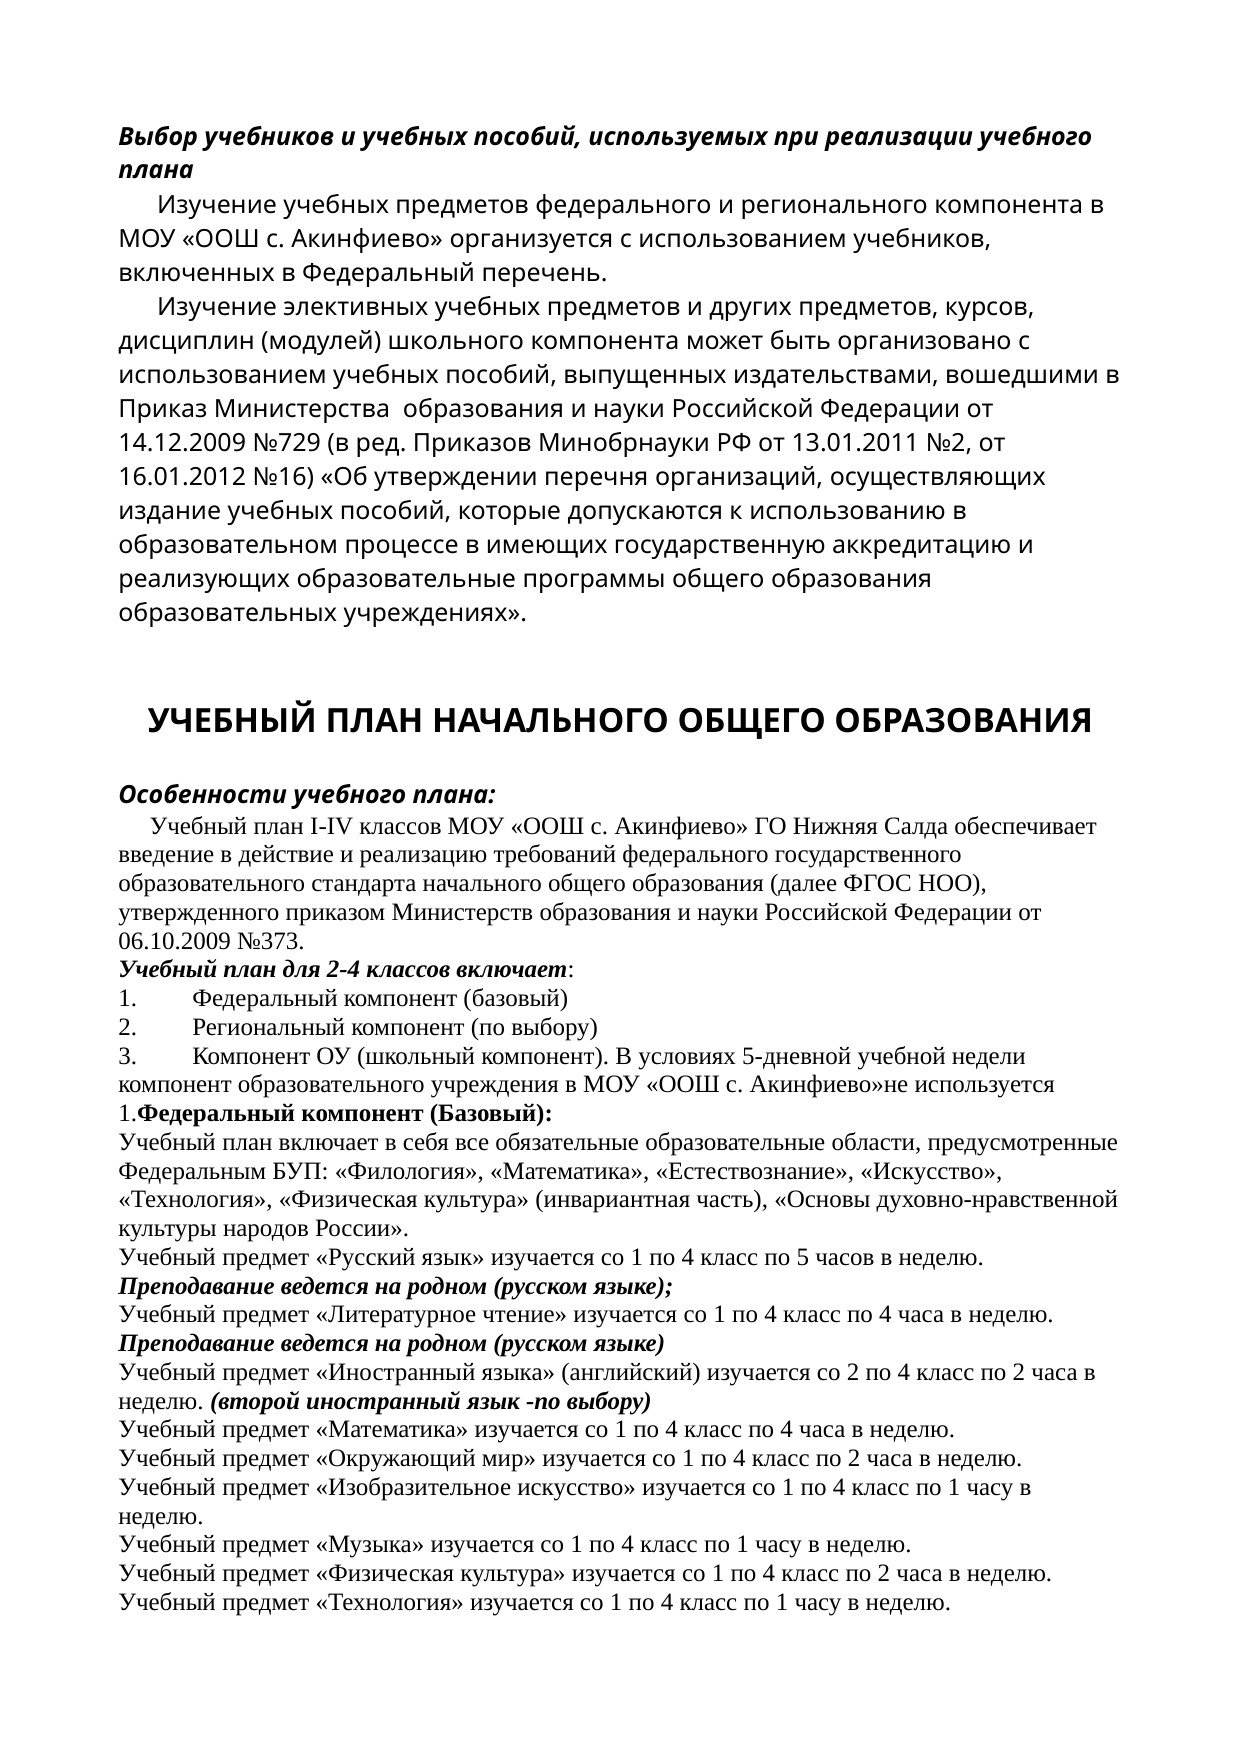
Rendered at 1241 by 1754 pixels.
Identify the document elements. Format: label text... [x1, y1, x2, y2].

text Учебный предмет «Музыка» изучается со 1 по 4 класс по 1 часу в неделю. [118, 1529, 1122, 1558]
list Компонент ОУ (школьный компонент). В условиях 5-дневной учебной недели компонент образовательного учреждения в МОУ «ООШ с. Акинфиево»не используется [118, 1041, 1122, 1098]
text 1.Федеральный компонент (Базовый): [118, 1098, 1122, 1127]
text Особенности учебного плана: [118, 777, 1122, 811]
text УЧЕБНЫЙ ПЛАН НАЧАЛЬНОГО ОБЩЕГО ОБРАЗОВАНИЯ [118, 697, 1122, 743]
text Учебный предмет «Физическая культура» изучается со 1 по 4 класс по 2 часа в неделю. [118, 1558, 1122, 1587]
text Учебный предмет «Технология» изучается со 1 по 4 класс по 1 часу в неделю. [118, 1587, 1122, 1616]
text Изучение учебных предметов федерального и регионального компонента в МОУ «ООШ с. Акинфиево» организуется с использованием учебников, включенных в Федеральный перечень. [118, 186, 1122, 288]
text Учебный план включает в себя все обязательные образовательные области, предусмотренные Федеральным БУП: «Филология», «Математика», «Естествознание», «Искусство», «Технология», «Физическая культура» (инвариантная часть), «Основы духовно-нравственной культуры народов России». [118, 1127, 1122, 1242]
text Учебный предмет «Изобразительное искусство» изучается со 1 по 4 класс по 1 часу в неделю. [118, 1472, 1122, 1529]
text Учебный предмет «Русский язык» изучается со 1 по 4 класс по 5 часов в неделю. Преподавание ведется на родном (русском языке); [118, 1242, 1122, 1299]
text Выбор учебников и учебных пособий, используемых при реализации учебного плана [118, 118, 1122, 186]
text Учебный план для 2-4 классов включает: [118, 954, 1122, 983]
text Учебный предмет «Литературное чтение» изучается со 1 по 4 класс по 4 часа в неделю. Преподавание ведется на родном (русском языке) [118, 1299, 1122, 1357]
text Учебный предмет «Иностранный языка» (английский) изучается со 2 по 4 класс по 2 часа в неделю. (второй иностранный язык -по выбору) [118, 1357, 1122, 1414]
text Учебный план I-IV классов МОУ «ООШ с. Акинфиево» ГО Нижняя Салда обеспечивает введение в действие и реализацию требований федерального государственного образовательного стандарта начального общего образования (далее ФГОС НОО), утвержденного приказом Министерств образования и науки Российской Федерации от 06.10.2009 №373. [118, 811, 1122, 954]
list Региональный компонент (по выбору) [118, 1012, 1122, 1041]
list Федеральный компонент (базовый) [118, 983, 1122, 1012]
text Учебный предмет «Математика» изучается со 1 по 4 класс по 4 часа в неделю. [118, 1414, 1122, 1443]
text Изучение элективных учебных предметов и других предметов, курсов, дисциплин (модулей) школьного компонента может быть организовано с использованием учебных пособий, выпущенных издательствами, вошедшими в Приказ Министерства образования и науки Российской Федерации от 14.12.2009 №729 (в ред. Приказов Минобрнауки РФ от 13.01.2011 №2, от 16.01.2012 №16) «Об утверждении перечня организаций, осуществляющих издание учебных пособий, которые допускаются к использованию в образовательном процессе в имеющих государственную аккредитацию и реализующих образовательные программы общего образования образовательных учреждениях». [118, 288, 1122, 629]
text Учебный предмет «Окружающий мир» изучается со 1 по 4 класс по 2 часа в неделю. [118, 1443, 1122, 1472]
